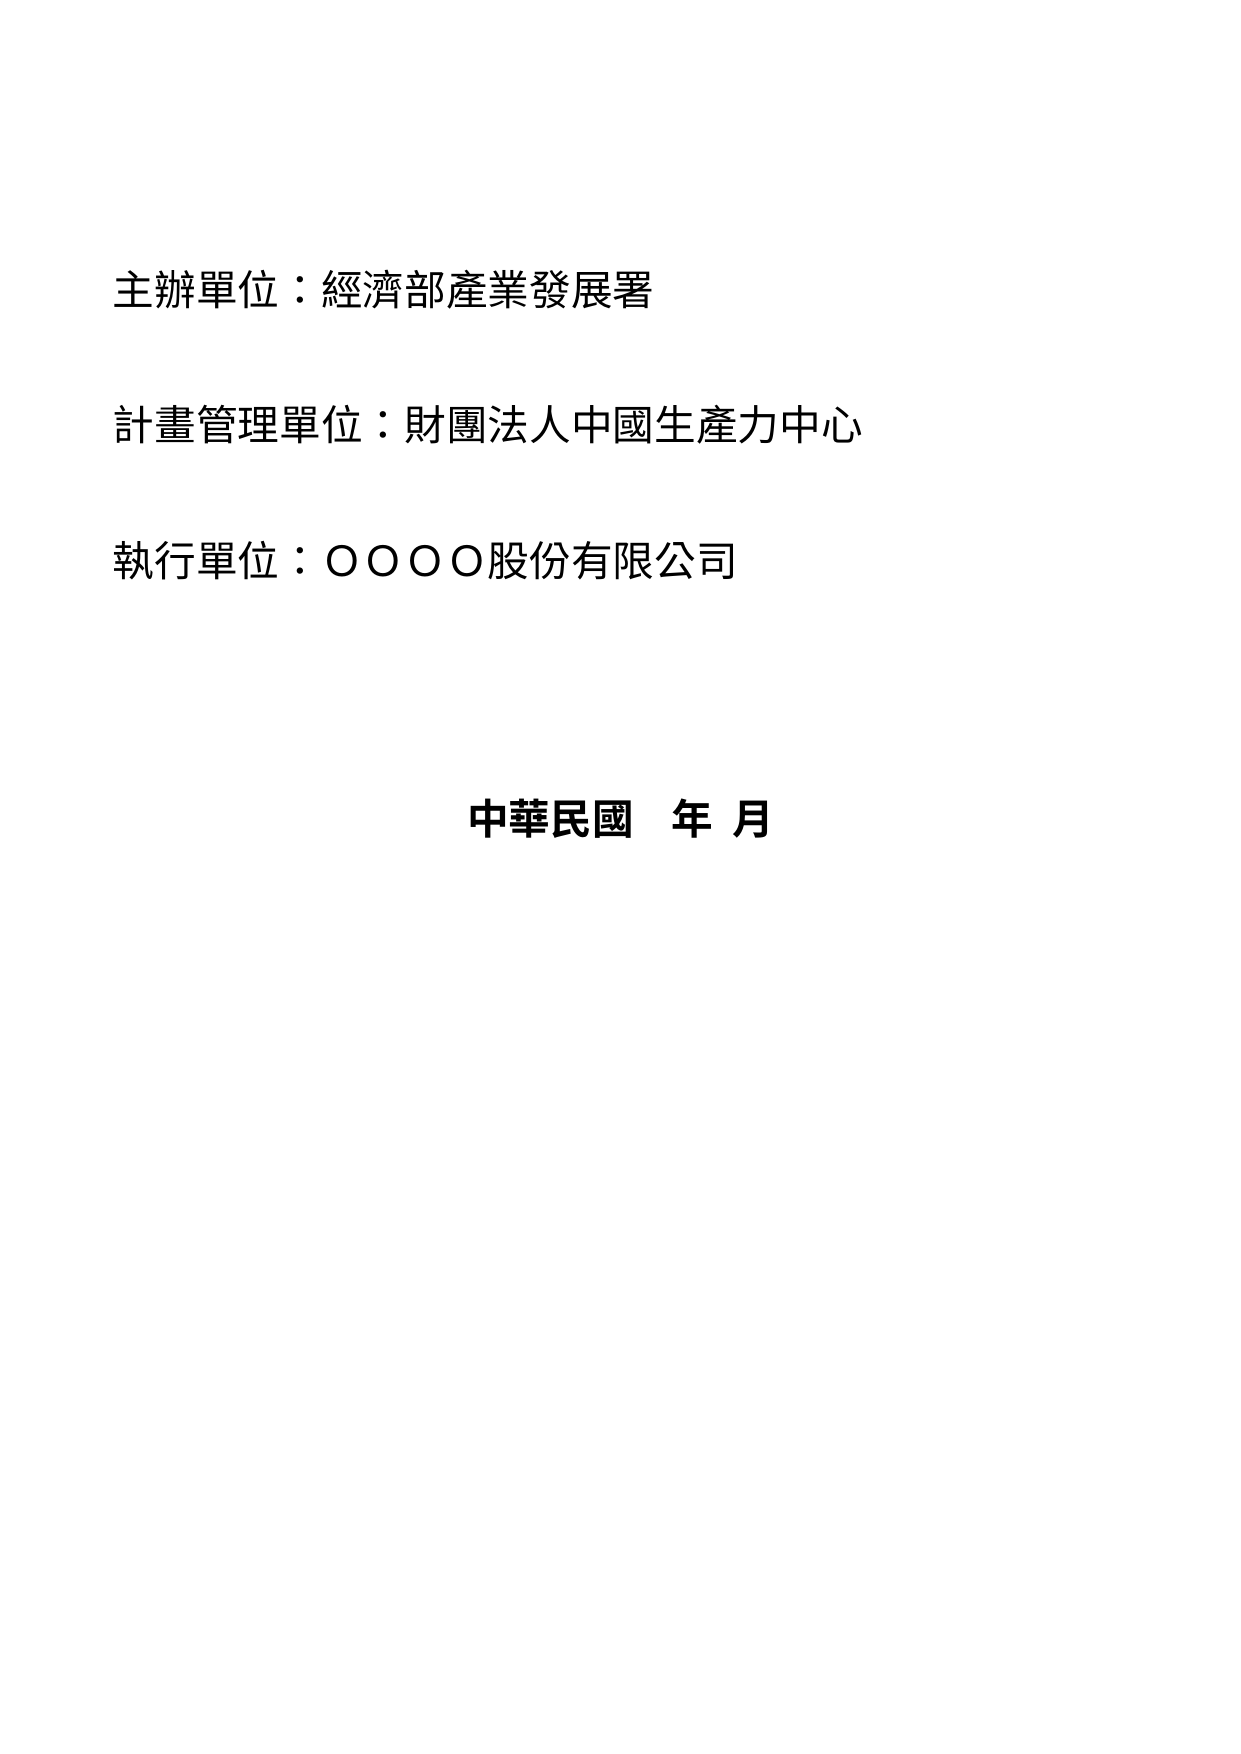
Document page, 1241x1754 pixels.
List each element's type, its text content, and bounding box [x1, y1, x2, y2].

text 執行單位：ＯＯＯＯ股份有限公司 [112, 521, 1192, 596]
text 中華民國 年 月 [112, 779, 1128, 854]
text 計畫管理單位：財團法人中國生產力中心 [112, 385, 1192, 460]
text 主辦單位：經濟部產業發展署 [112, 250, 1128, 325]
